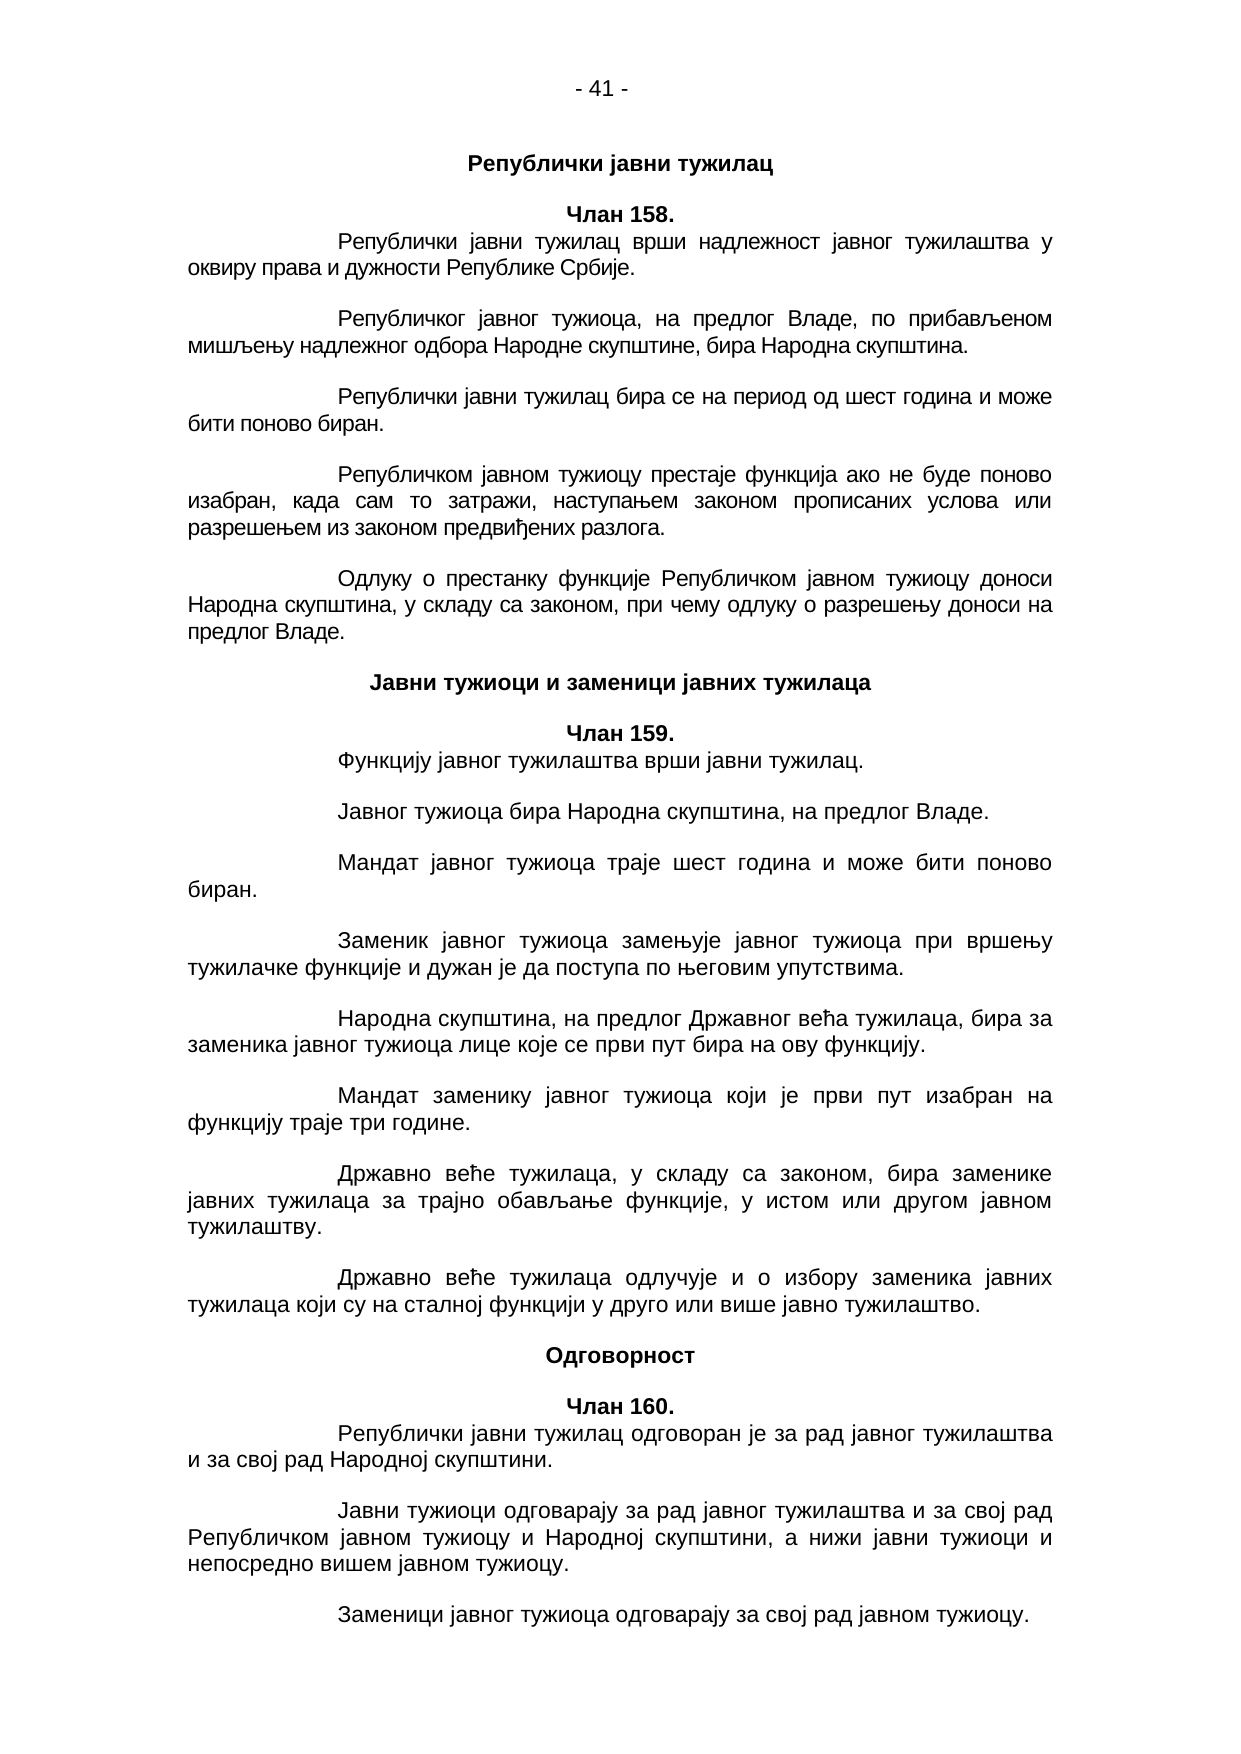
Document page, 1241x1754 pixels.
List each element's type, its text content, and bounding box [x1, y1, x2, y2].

text Члан 158. [262, 201, 978, 228]
text Јавни тужиоци одговарају за рад јавног тужилаштва и за свој рад Републичком јавном тужиоцу и Народној скупштини, а нижи јавни тужиоци и непосредно вишем јавном тужиоцу. [187, 1497, 1053, 1576]
text Републичком јавном тужиоцу престаје функција ако не буде поново изабран, када сам то затражи, наступањем законом прописаних услова или разрешењем из законом предвиђених разлога. [187, 461, 1053, 540]
text Функцију јавног тужилаштва врши јавни тужилац. [187, 747, 1053, 773]
text Одговорност [262, 1342, 978, 1368]
text Члан 159. [262, 720, 978, 747]
text Јавног тужиоца бира Народна скупштина, на предлог Владе. [187, 798, 1053, 824]
text Републички јавни тужилац [262, 150, 978, 176]
text Заменици јавног тужиоца одговарају за свој рад јавном тужиоцу. [187, 1601, 1053, 1628]
text Републичког јавног тужиоца, на предлог Владе, по прибављеном мишљењу надлежног одбора Народне скупштине, бира Народна скупштина. [187, 305, 1053, 358]
text Републички јавни тужилац одговоран је за рад јавног тужилаштва и за свој рад Народној скупштини. [187, 1420, 1053, 1472]
text Републички јавни тужилац бира се на период од шест година и може бити поново биран. [187, 383, 1053, 436]
text Одлуку о престанку функције Републичком јавном тужиоцу доноси Народна скупштина, у складу са законом, при чему одлуку о разрешењу доноси на предлог Владе. [187, 565, 1053, 644]
text Републички јавни тужилац врши надлежност јавног тужилаштва у оквиру права и дужности Републике Србије. [187, 228, 1053, 280]
text Заменик јавног тужиоца замењује јавног тужиоца при вршењу тужилачке функције и дужан је да поступа по његовим упутствима. [187, 927, 1053, 980]
text Јавни тужиоци и заменици јавних тужилаца [262, 669, 978, 695]
text Мандат јавног тужиоца траје шест година и може бити поново биран. [187, 849, 1053, 902]
text Државно веће тужилаца, у складу са законом, бира заменике јавних тужилаца за трајно обављање функције, у истом или другом јавном тужилаштву. [187, 1160, 1053, 1239]
text Члан 160. [262, 1393, 978, 1420]
text Мандат заменику јавног тужиоца који је први пут изабран на функцију траје три године. [187, 1082, 1053, 1135]
text Државно веће тужилаца одлучује и о избору заменика јавних тужилаца који су на сталној функцији у друго или више јавно тужилаштво. [187, 1264, 1053, 1317]
text Народна скупштина, на предлог Државног већа тужилаца, бира за заменика јавног тужиоца лице које се први пут бира на ову функцију. [187, 1005, 1053, 1057]
